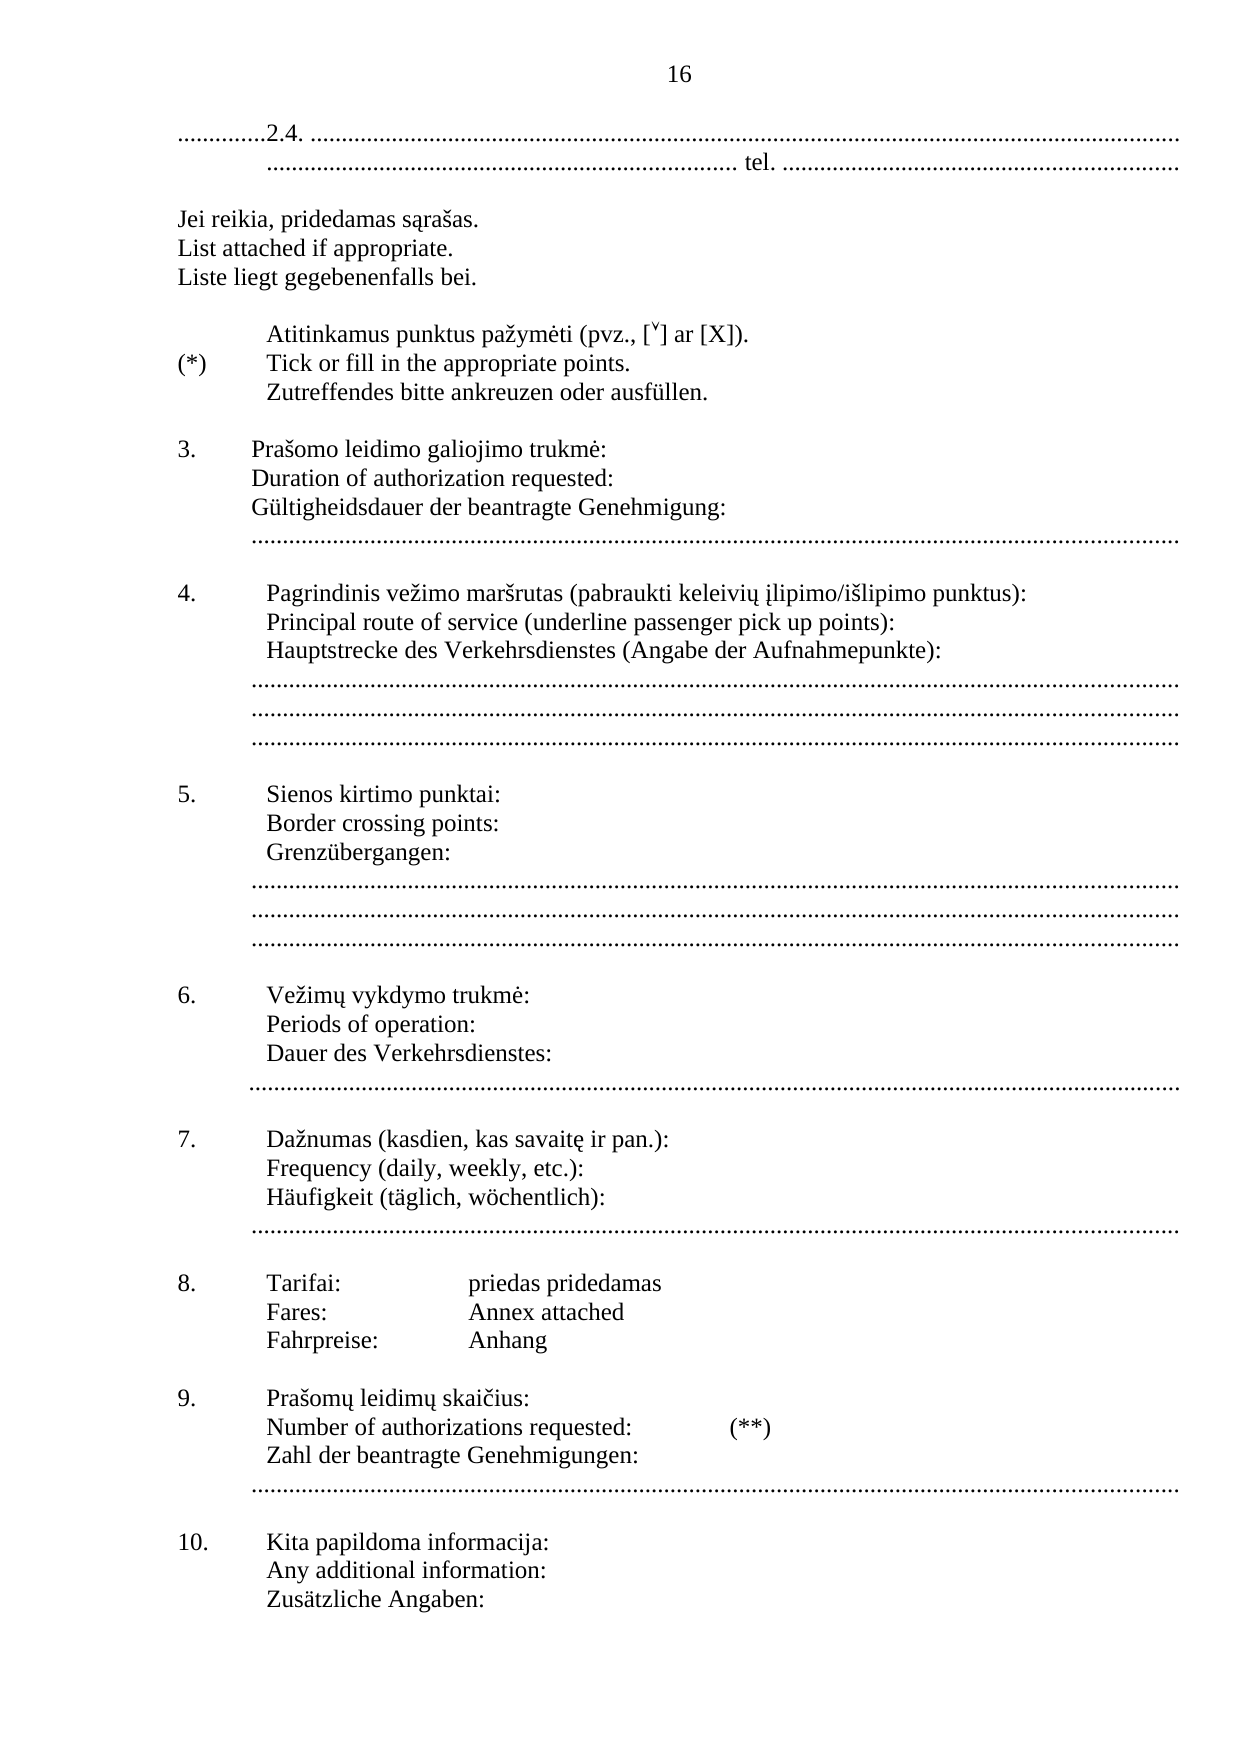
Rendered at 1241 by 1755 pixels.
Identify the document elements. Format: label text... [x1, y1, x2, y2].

text Jei reikia, pridedamas sąrašas. [177, 204, 1181, 233]
text Zahl der beantragte Genehmigungen: [177, 1441, 1181, 1469]
text Dauer des Verkehrsdienstes: [177, 1038, 1181, 1067]
text 10. Kita papildoma informacija: [177, 1527, 1181, 1556]
text 6. Vežimų vykdymo trukmė: [177, 981, 1181, 1009]
text Periods of operation: [177, 1009, 1181, 1038]
text Zutreffendes bitte ankreuzen oder ausfüllen. [177, 377, 1181, 406]
text 8. Tarifai: priedas pridedamas [177, 1268, 1181, 1297]
text List attached if appropriate. [177, 233, 1181, 262]
text Zusätzliche Angaben: [177, 1584, 1181, 1613]
text 3. Prašomo leidimo galiojimo trukmė: [177, 434, 1181, 463]
text Gültigheidsdauer der beantragte Genehmigung: [177, 492, 1181, 521]
text 4. Pagrindinis vežimo maršrutas (pabraukti keleivių įlipimo/išlipimo punktus): [177, 578, 1181, 607]
text Atitinkamus punktus pažymėti (pvz., [Ú] ar [X]). [177, 319, 1181, 348]
text tel. [177, 147, 1181, 176]
text Häufigkeit (täglich, wöchentlich): [177, 1182, 1181, 1211]
text Hauptstrecke des Verkehrsdienstes (Angabe der Aufnahmepunkte): [177, 636, 1181, 664]
text 5. Sienos kirtimo punktai: [177, 779, 1181, 808]
text Number of authorizations requested: (**) [177, 1412, 1181, 1441]
text Fahrpreise: Anhang [177, 1326, 1181, 1354]
text 2.4. [177, 118, 1181, 147]
text Border crossing points: [177, 808, 1181, 837]
text Duration of authorization requested: [177, 463, 1181, 492]
text Liste liegt gegebenenfalls bei. [177, 262, 1181, 291]
text Any additional information: [177, 1556, 1181, 1584]
text Frequency (daily, weekly, etc.): [177, 1153, 1181, 1182]
text Fares: Annex attached [177, 1297, 1181, 1326]
text 7. Dažnumas (kasdien, kas savaitę ir pan.): [177, 1124, 1181, 1153]
text Principal route of service (underline passenger pick up points): [177, 607, 1181, 636]
text 9. Prašomų leidimų skaičius: [177, 1383, 1181, 1412]
text Grenzübergangen: [177, 837, 1181, 866]
text (*) Tick or fill in the appropriate points. [177, 348, 1181, 377]
